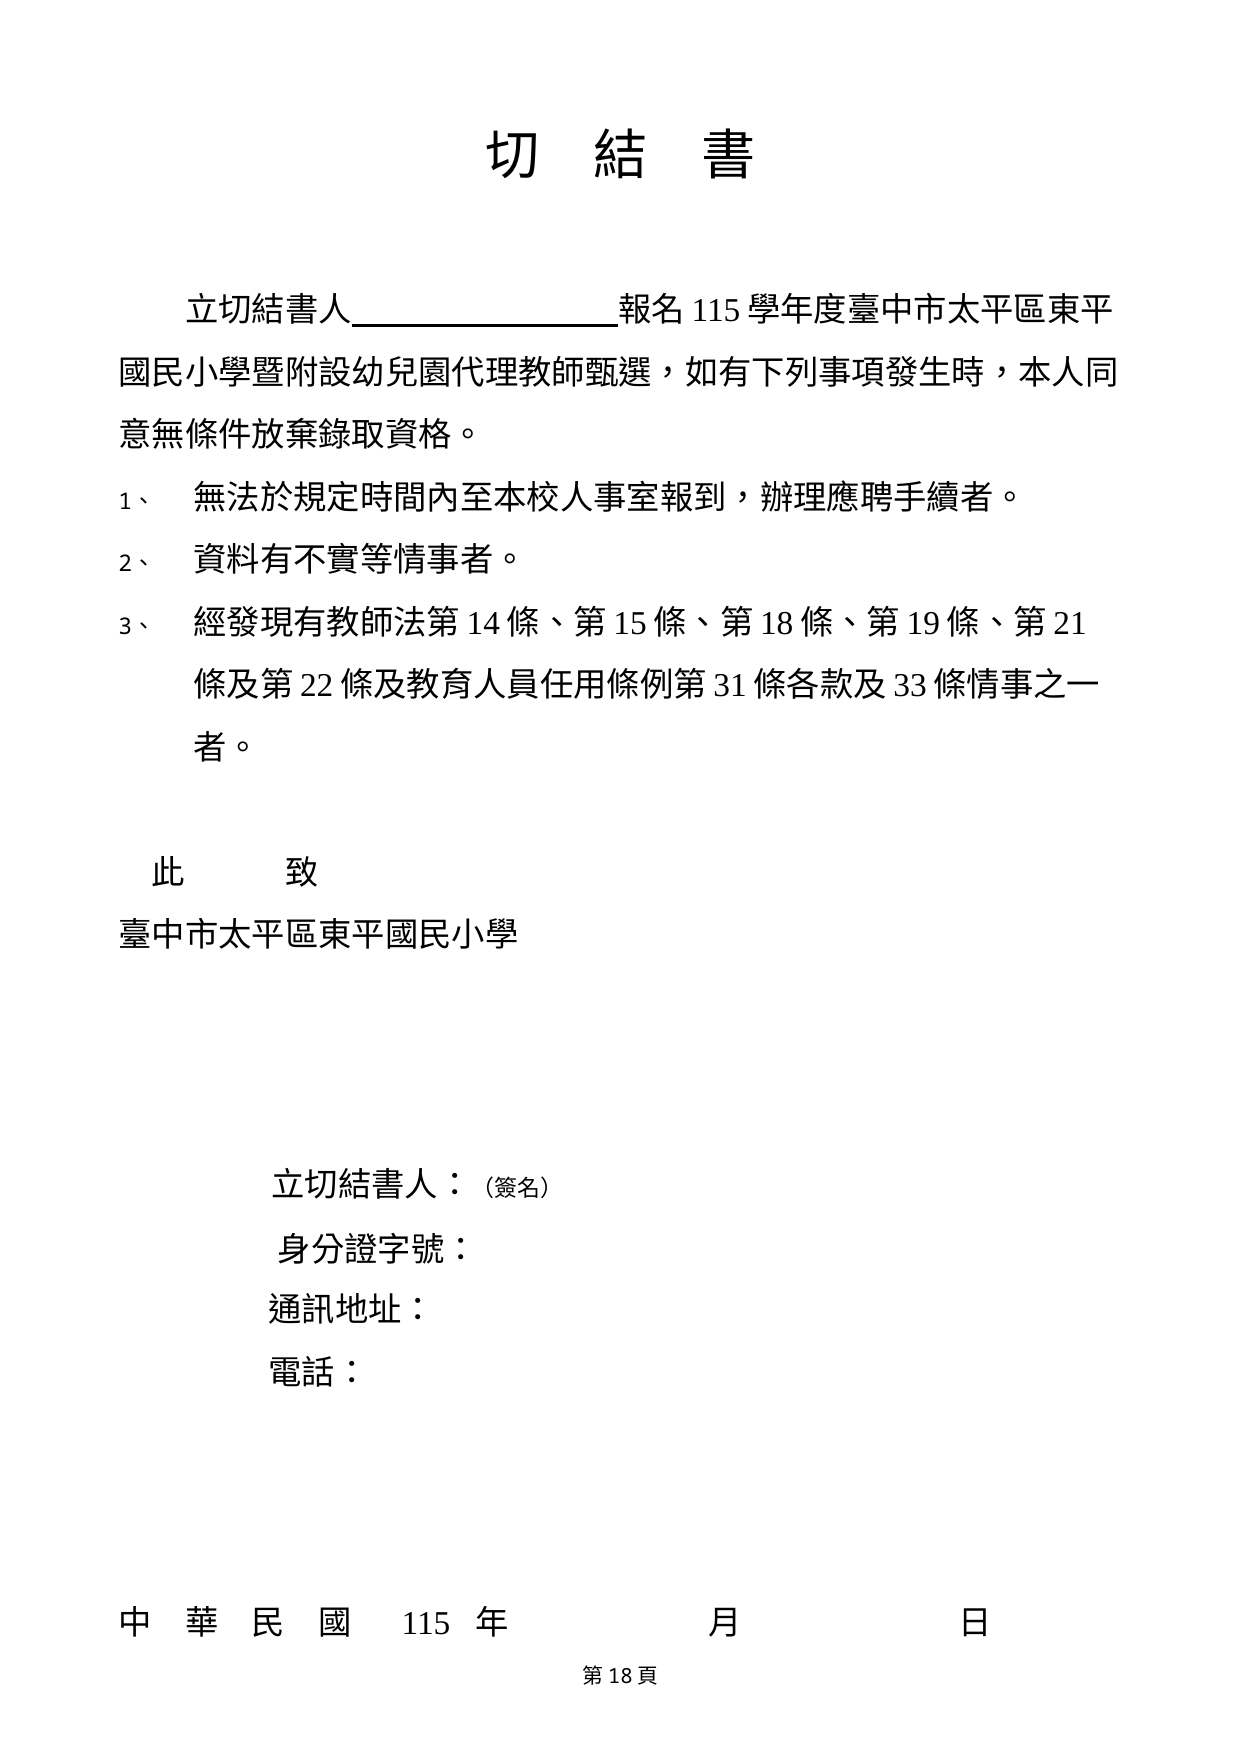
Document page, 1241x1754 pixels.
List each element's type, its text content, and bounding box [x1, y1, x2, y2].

list 經發現有教師法第14條、第15條、第18條、第19條、第21條及第22條及教育人員任用條例第31條各款及33條情事之一者。 [118, 578, 1122, 766]
text 此 致 [118, 828, 1122, 891]
text 電話： [118, 1328, 1122, 1391]
list 資料有不實等情事者。 [118, 516, 1122, 578]
text 立切結書人 報名115學年度臺中市太平區東平國民小學暨附設幼兒園代理教師甄選，如有下列事項發生時，本人同意無條件放棄錄取資格。 [118, 266, 1122, 453]
list 無法於規定時間內至本校人事室報到，辦理應聘手續者。 [118, 453, 1122, 516]
text 中 華 民 國 115 年 月 日 [118, 1578, 1122, 1641]
text 身分證字號： [118, 1203, 1122, 1266]
text 臺中市太平區東平國民小學 [118, 891, 1122, 953]
text 立切結書人：（簽名） [118, 1141, 1122, 1203]
text 通訊地址： [118, 1266, 1122, 1328]
text 切 結 書 [118, 78, 1122, 203]
